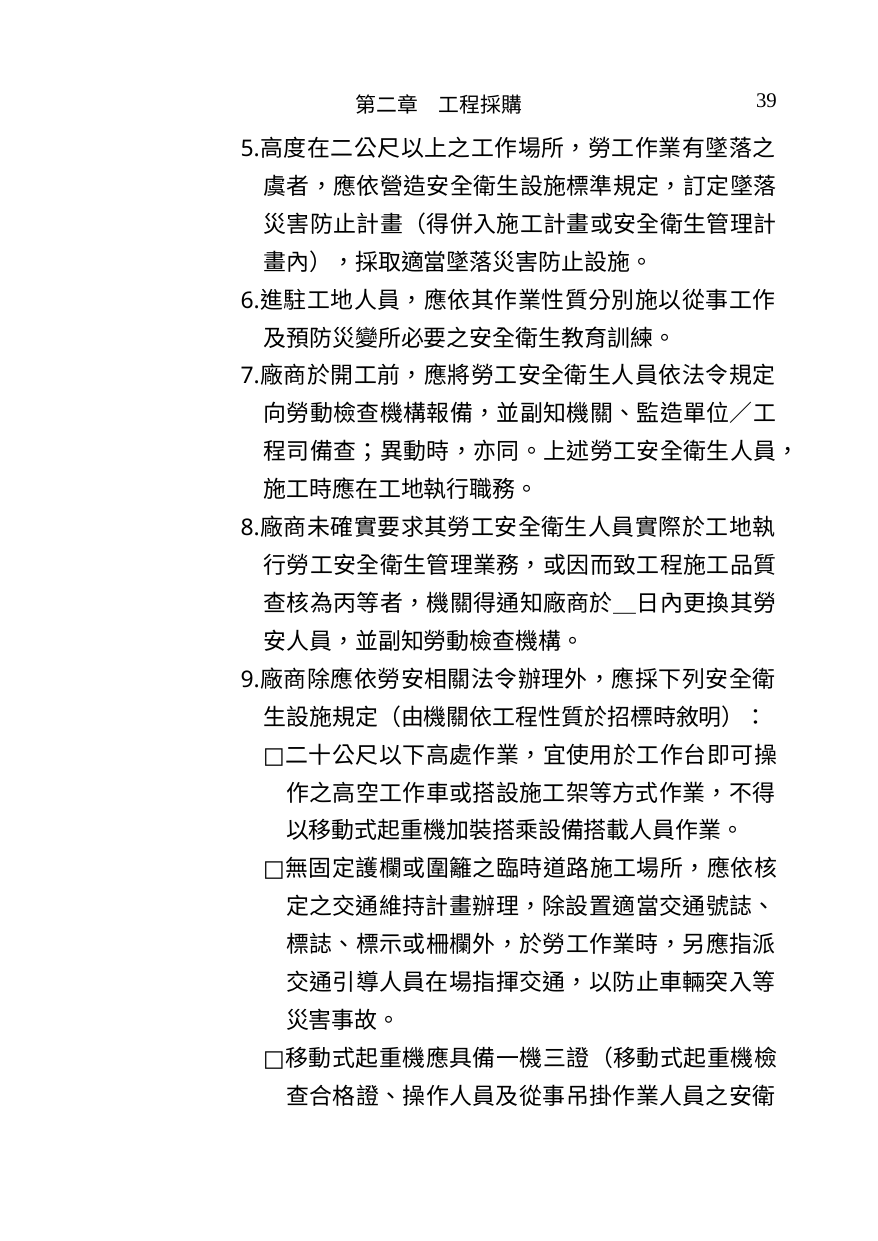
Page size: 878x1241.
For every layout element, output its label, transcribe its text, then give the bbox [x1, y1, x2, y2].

text □無固定護欄或圍籬之臨時道路施工場所，應依核定之交通維持計畫辦理，除設置適當交通號誌、標誌、標示或柵欄外，於勞工作業時，另應指派交通引導人員在場指揮交通，以防止車輛突入等災害事故。 [263, 848, 777, 1037]
text 7.廠商於開工前，應將勞工安全衛生人員依法令規定向勞動檢查機構報備，並副知機關、監造單位／工程司備查；異動時，亦同。上述勞工安全衛生人員，施工時應在工地執行職務。 [240, 355, 777, 507]
text 6.進駐工地人員，應依其作業性質分別施以從事工作及預防災變所必要之安全衛生教育訓練。 [240, 279, 777, 355]
text 5.高度在二公尺以上之工作場所，勞工作業有墜落之虞者，應依營造安全衛生設施標準規定，訂定墜落災害防止計畫（得併入施工計畫或安全衛生管理計畫內），採取適當墜落災害防止設施。 [240, 127, 777, 279]
text □移動式起重機應具備一機三證（移動式起重機檢查合格證、操作人員及從事吊掛作業人員之安衛 [263, 1037, 777, 1113]
text □二十公尺以下高處作業，宜使用於工作台即可操作之高空工作車或搭設施工架等方式作業，不得以移動式起重機加裝搭乘設備搭載人員作業。 [263, 734, 777, 848]
text 8.廠商未確實要求其勞工安全衛生人員實際於工地執行勞工安全衛生管理業務，或因而致工程施工品質查核為丙等者，機關得通知廠商於＿日內更換其勞安人員，並副知勞動檢查機構。 [240, 507, 777, 658]
text 9.廠商除應依勞安相關法令辦理外，應採下列安全衛生設施規定（由機關依工程性質於招標時敘明）： [240, 658, 777, 734]
